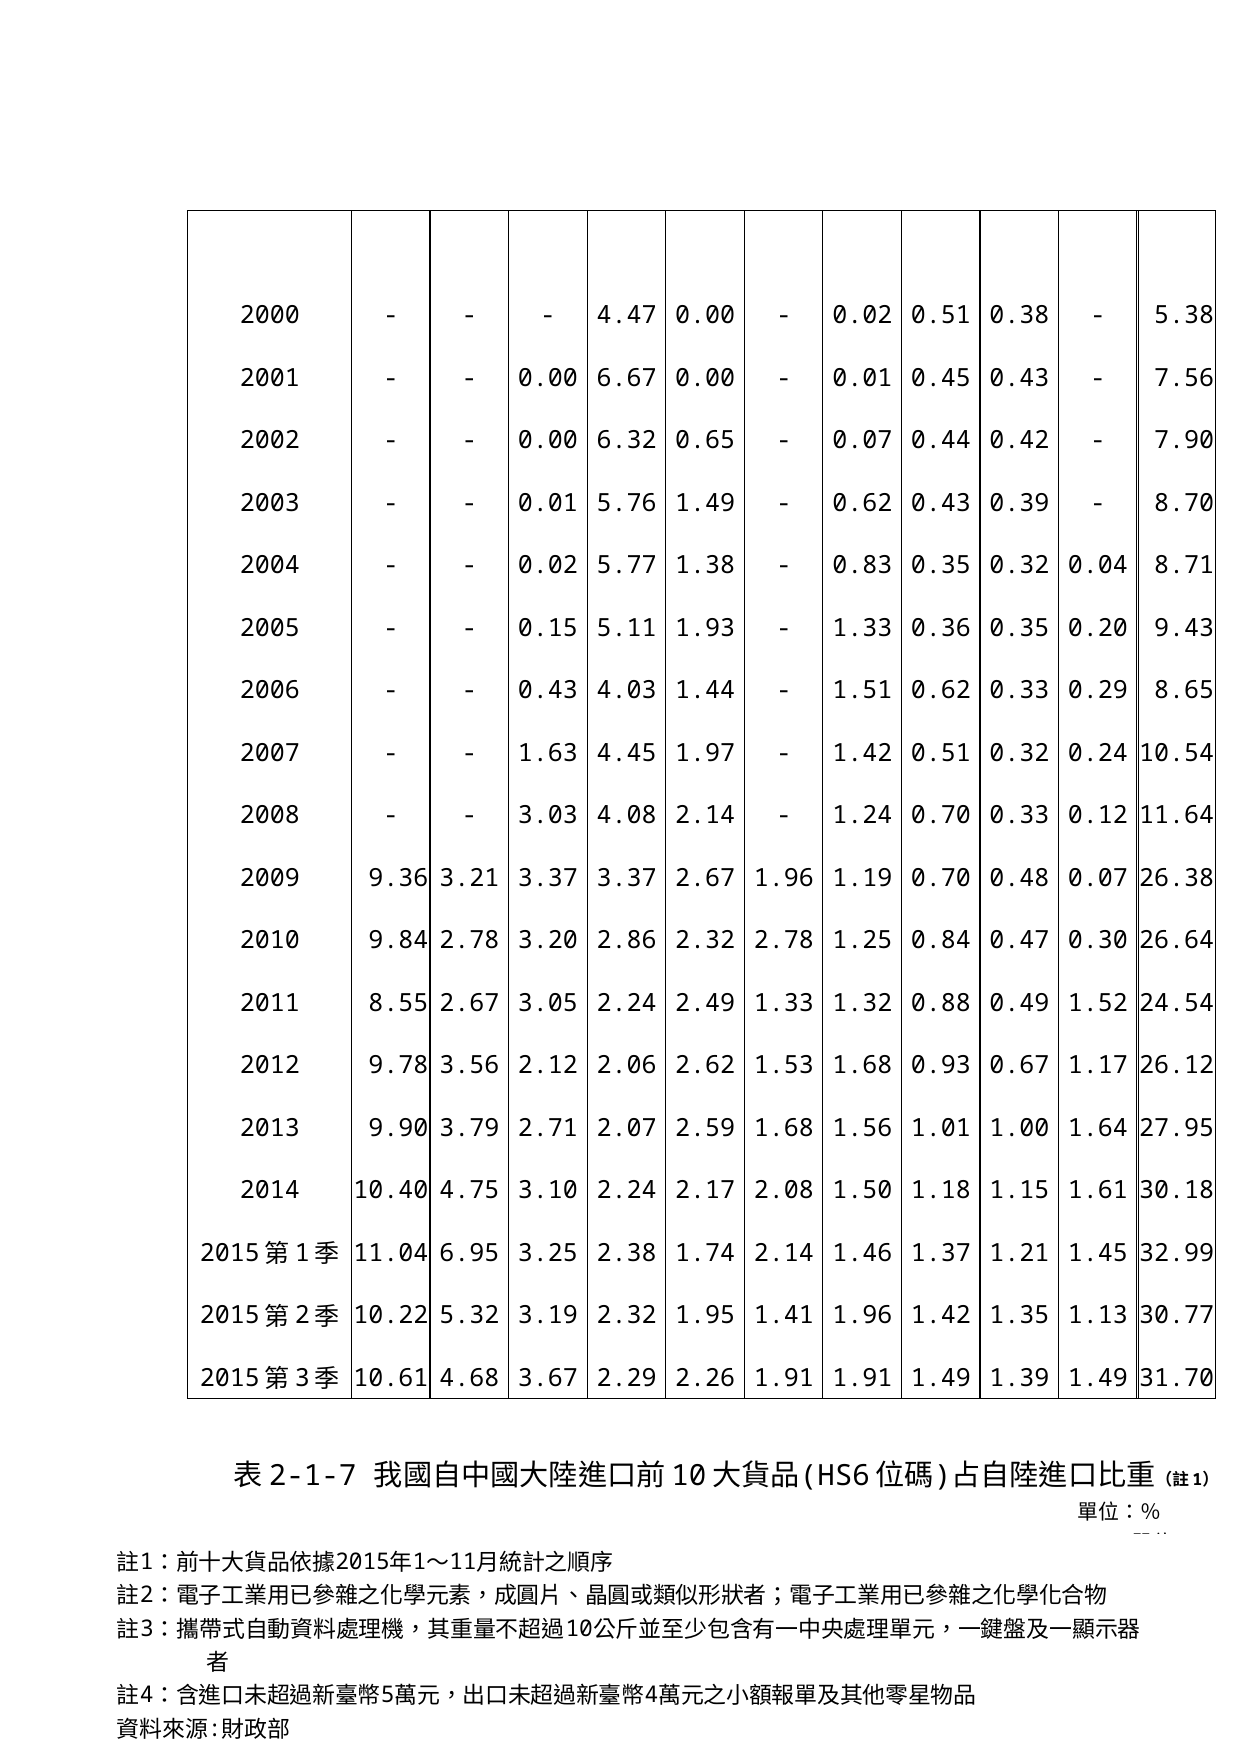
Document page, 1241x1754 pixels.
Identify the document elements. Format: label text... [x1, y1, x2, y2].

text 註4：含進口未超過新臺幣5萬元，出口未超過新臺幣4萬元之小額報單及其他零星物品 [117, 1677, 1142, 1710]
text 註1：前十大貨品依據2015年1～11月統計之順序 [117, 1544, 1142, 1577]
table_cell 0.00 0.00 0.65 1.49 1.38 1.93 1.44 1.97 2.14 2.67 2.32 2.49 2.62 2.59 2.17 1.74 1.95 2.26 [666, 211, 744, 1397]
table_cell 0.51 0.45 0.44 0.43 0.35 0.36 0.62 0.51 0.70 0.70 0.84 0.88 0.93 1.01 1.18 1.37 1.42 1.49 [902, 211, 979, 1397]
text 單位：％ [15, 1492, 1225, 1526]
text 單位：％ [15, 1526, 1215, 1534]
text 表2-1-7 我國自中國大陸進口前10大貨品(HS6位碼)占自陸進口比重（註1） [15, 1459, 1225, 1492]
table_cell - - - - - - - - - 9.36 9.84 8.55 9.78 9.90 10.40 11.04 10.22 10.61 [352, 211, 429, 1397]
text 註3：攜帶式自動資料處理機，其重量不超過10公斤並至少包含有一中央處理單元，一鍵盤及一顯示器者 [117, 1610, 1142, 1677]
table_cell - - - - 0.04 0.20 0.29 0.24 0.12 0.07 0.30 1.52 1.17 1.64 1.61 1.45 1.13 1.49 [1059, 211, 1136, 1397]
table_cell - 0.00 0.00 0.01 0.02 0.15 0.43 1.63 3.03 3.37 3.20 3.05 2.12 2.71 3.10 3.25 3.19 3.67 [509, 211, 587, 1397]
table_cell - - - - - - - - - 1.96 2.78 1.33 1.53 1.68 2.08 2.14 1.41 1.91 [745, 211, 822, 1397]
text 註2：電子工業用已參雜之化學元素，成圓片、晶圓或類似形狀者；電子工業用已參雜之化學化合物 [117, 1577, 1142, 1610]
text 資料來源:財政部 [117, 1710, 1142, 1744]
table_cell 0.38 0.43 0.42 0.39 0.32 0.35 0.33 0.32 0.33 0.48 0.47 0.49 0.67 1.00 1.15 1.21 1.35 1.39 [981, 211, 1058, 1397]
table_cell 4.47 6.67 6.32 5.76 5.77 5.11 4.03 4.45 4.08 3.37 2.86 2.24 2.06 2.07 2.24 2.38 2.32 2.29 [588, 211, 665, 1397]
table_cell 0.02 0.01 0.07 0.62 0.83 1.33 1.51 1.42 1.24 1.19 1.25 1.32 1.68 1.56 1.50 1.46 1.96 1.91 [823, 211, 901, 1397]
table_cell 2000 2001 2002 2003 2004 2005 2006 2007 2008 2009 2010 2011 2012 2013 2014 2015第1季 2015第2季 2015第3季 [188, 211, 351, 1397]
table_cell 5.38 7.56 7.90 8.70 8.71 9.43 8.65 10.54 11.64 26.38 26.64 24.54 26.12 27.95 30.18 32.99 30.77 31.70 [1139, 211, 1215, 1397]
table_cell - - - - - - - - - 3.21 2.78 2.67 3.56 3.79 4.75 6.95 5.32 4.68 [431, 211, 508, 1397]
